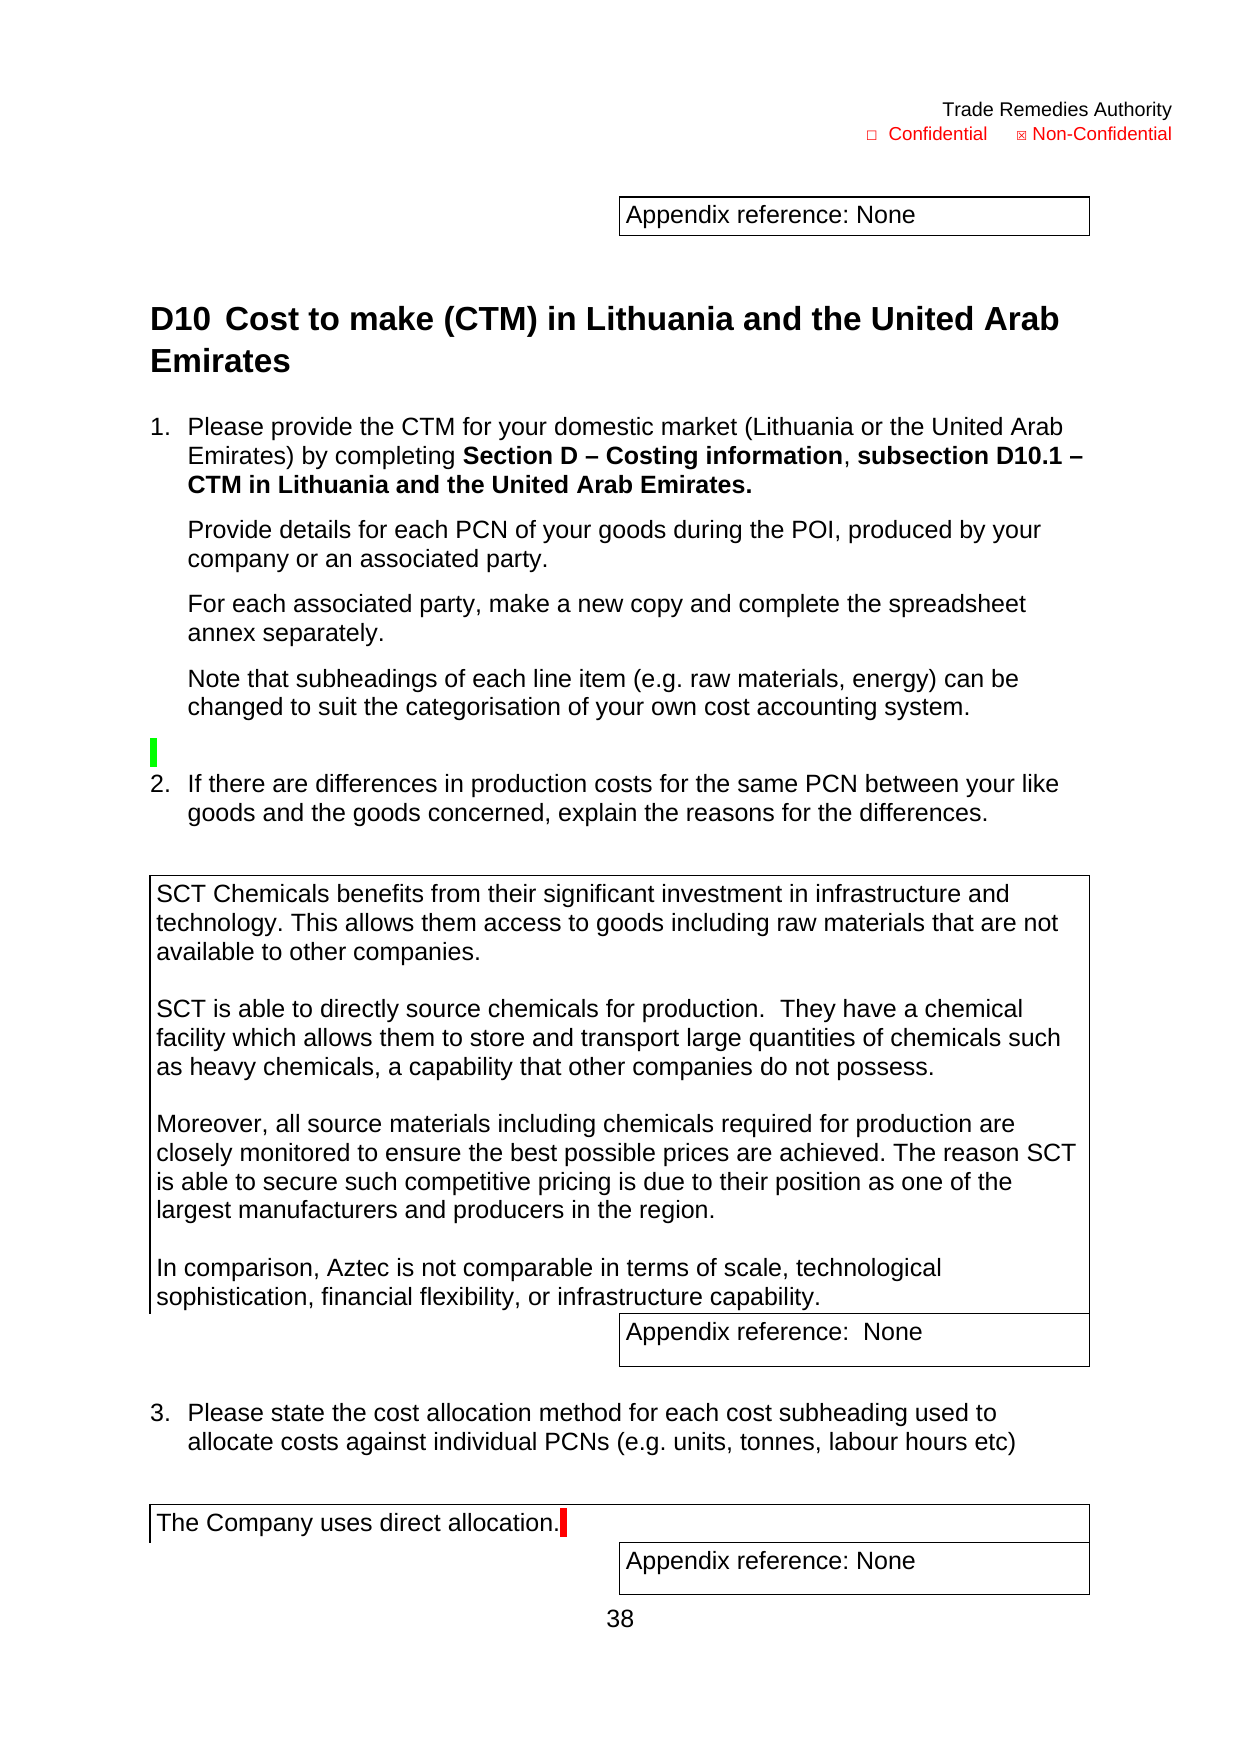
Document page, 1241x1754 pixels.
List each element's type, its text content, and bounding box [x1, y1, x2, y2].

table_cell Appendix reference: None [620, 198, 1089, 235]
subtitle D10 Cost to make (CTM) in Lithuania and the United Arab Emirates [150, 299, 1090, 380]
table_cell Appendix reference: None [620, 1543, 1089, 1594]
table_header SCT Chemicals benefits from their significant investment in infrastructure and technology. This allows them access to goods including raw materials that are not available to other companies. SCT is able to directly source chemicals for production. They have a chemical facility which allows them to store and transport large quantities of chemicals such as heavy chemicals, a capability that other companies do not possess. Moreover, all source materials including chemicals required for production are closely monitored to ensure the best possible prices are achieved. The reason SCT is able to secure such competitive pricing is due to their position as one of the largest manufacturers and producers in the region. In comparison, Aztec is not comparable in terms of scale, technological sophistication, financial flexibility, or infrastructure capability. [151, 876, 1089, 1313]
list Please provide the CTM for your domestic market (Lithuania or the United Arab Emirates) by completing Section D – Costing information, subsection D10.1 – CTM in Lithuania and the United Arab Emirates. [150, 412, 1090, 499]
list Please state the cost allocation method for each cost subheading used to allocate costs against individual PCNs (e.g. units, tonnes, labour hours etc) [150, 1398, 1090, 1456]
text Note that subheadings of each line item (e.g. raw materials, energy) can be changed to suit the categorisation of your own cost accounting system. [187, 664, 1090, 721]
table_cell [150, 1314, 619, 1366]
text For each associated party, make a new copy and complete the spreadsheet annex separately. [187, 589, 1090, 647]
table_header The Company uses direct allocation. [151, 1505, 1089, 1542]
text Provide details for each PCN of your goods during the POI, produced by your company or an associated party. [187, 515, 1090, 573]
table_cell Appendix reference: None [620, 1314, 1089, 1366]
table_cell [150, 198, 619, 235]
table_cell [150, 1543, 619, 1594]
list If there are differences in production costs for the same PCN between your like goods and the goods concerned, explain the reasons for the differences. [150, 769, 1090, 827]
